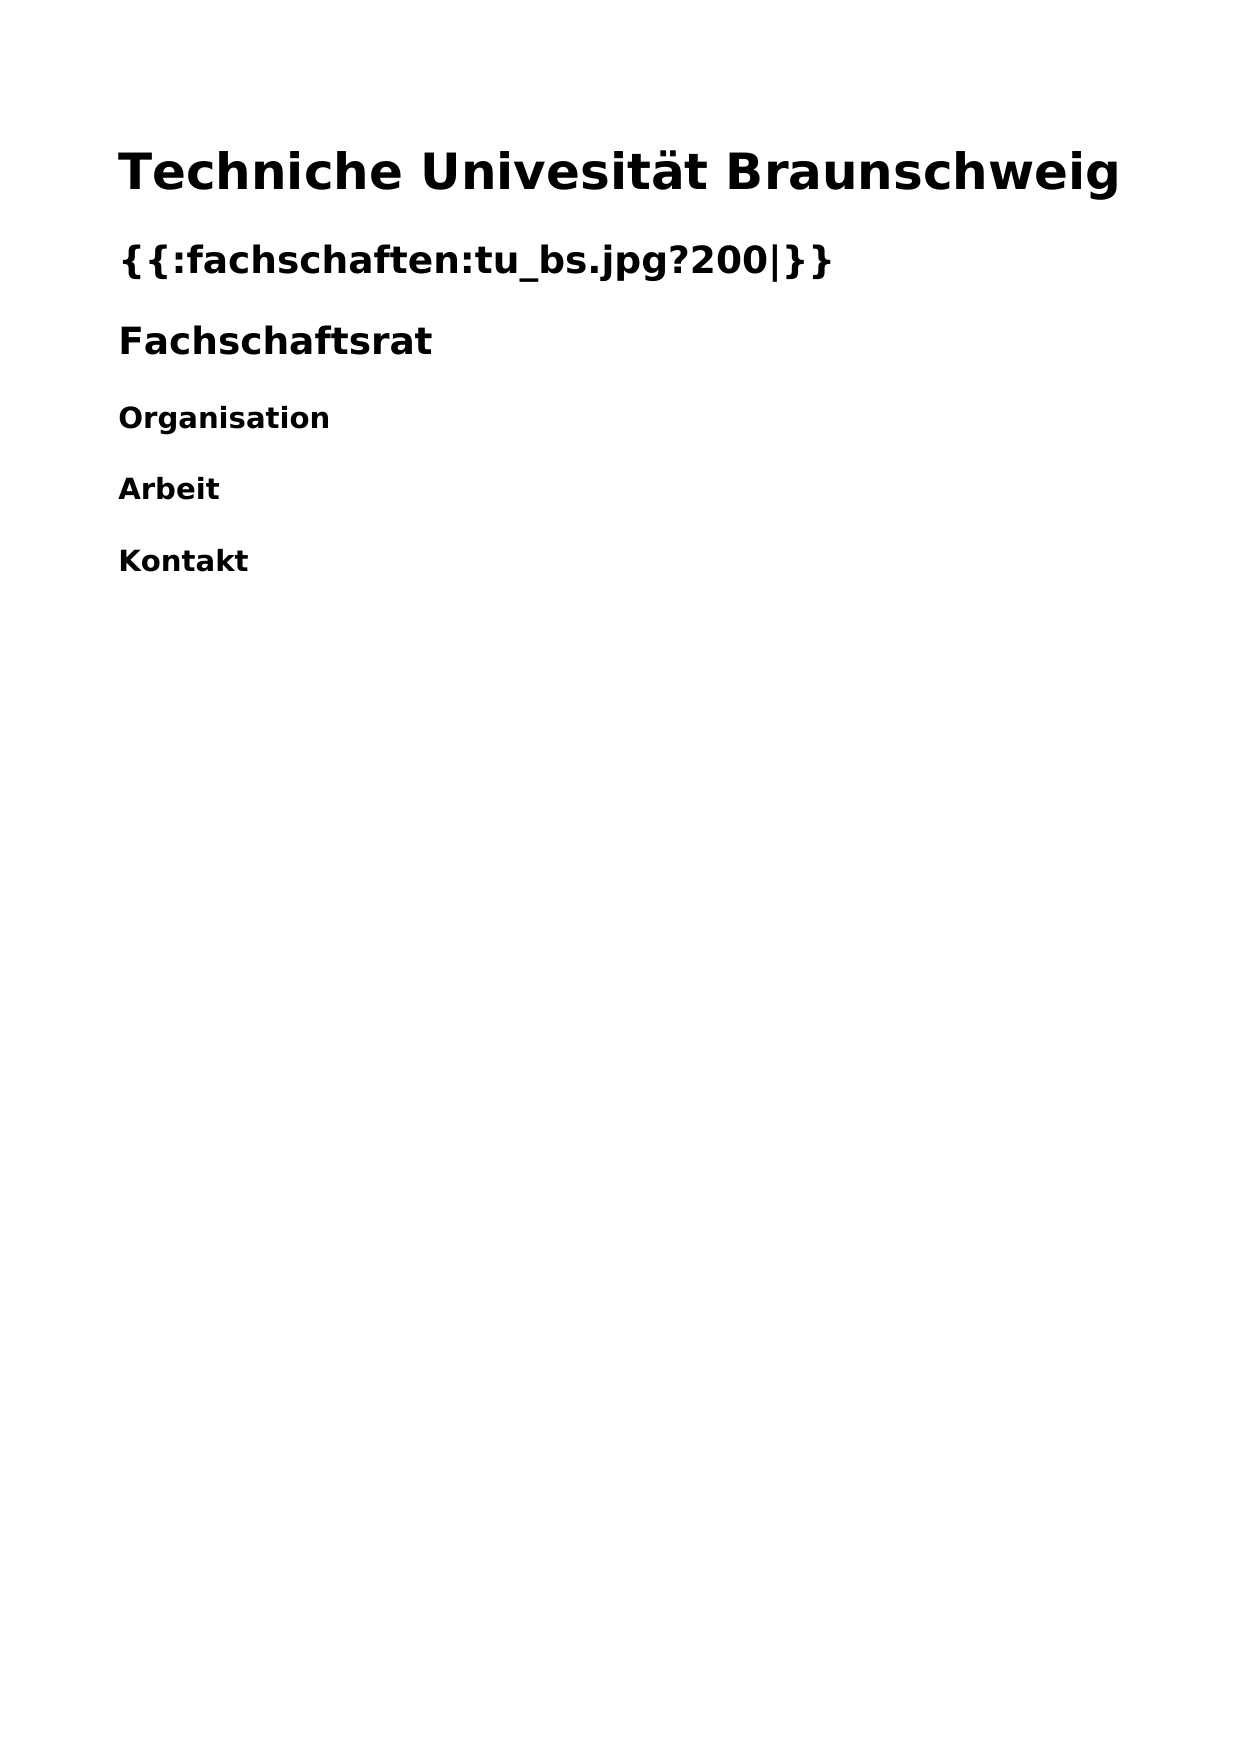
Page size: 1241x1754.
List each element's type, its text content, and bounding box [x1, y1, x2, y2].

subtitle {{:fachschaften:tu_bs.jpg?200|}} [118, 239, 1122, 282]
subtitle Organisation [118, 401, 1122, 435]
subtitle Fachschaftsrat [118, 320, 1122, 364]
subtitle Techniche Univesität Braunschweig [118, 143, 1122, 201]
subtitle Arbeit [118, 473, 1122, 507]
subtitle Kontakt [118, 544, 1122, 578]
